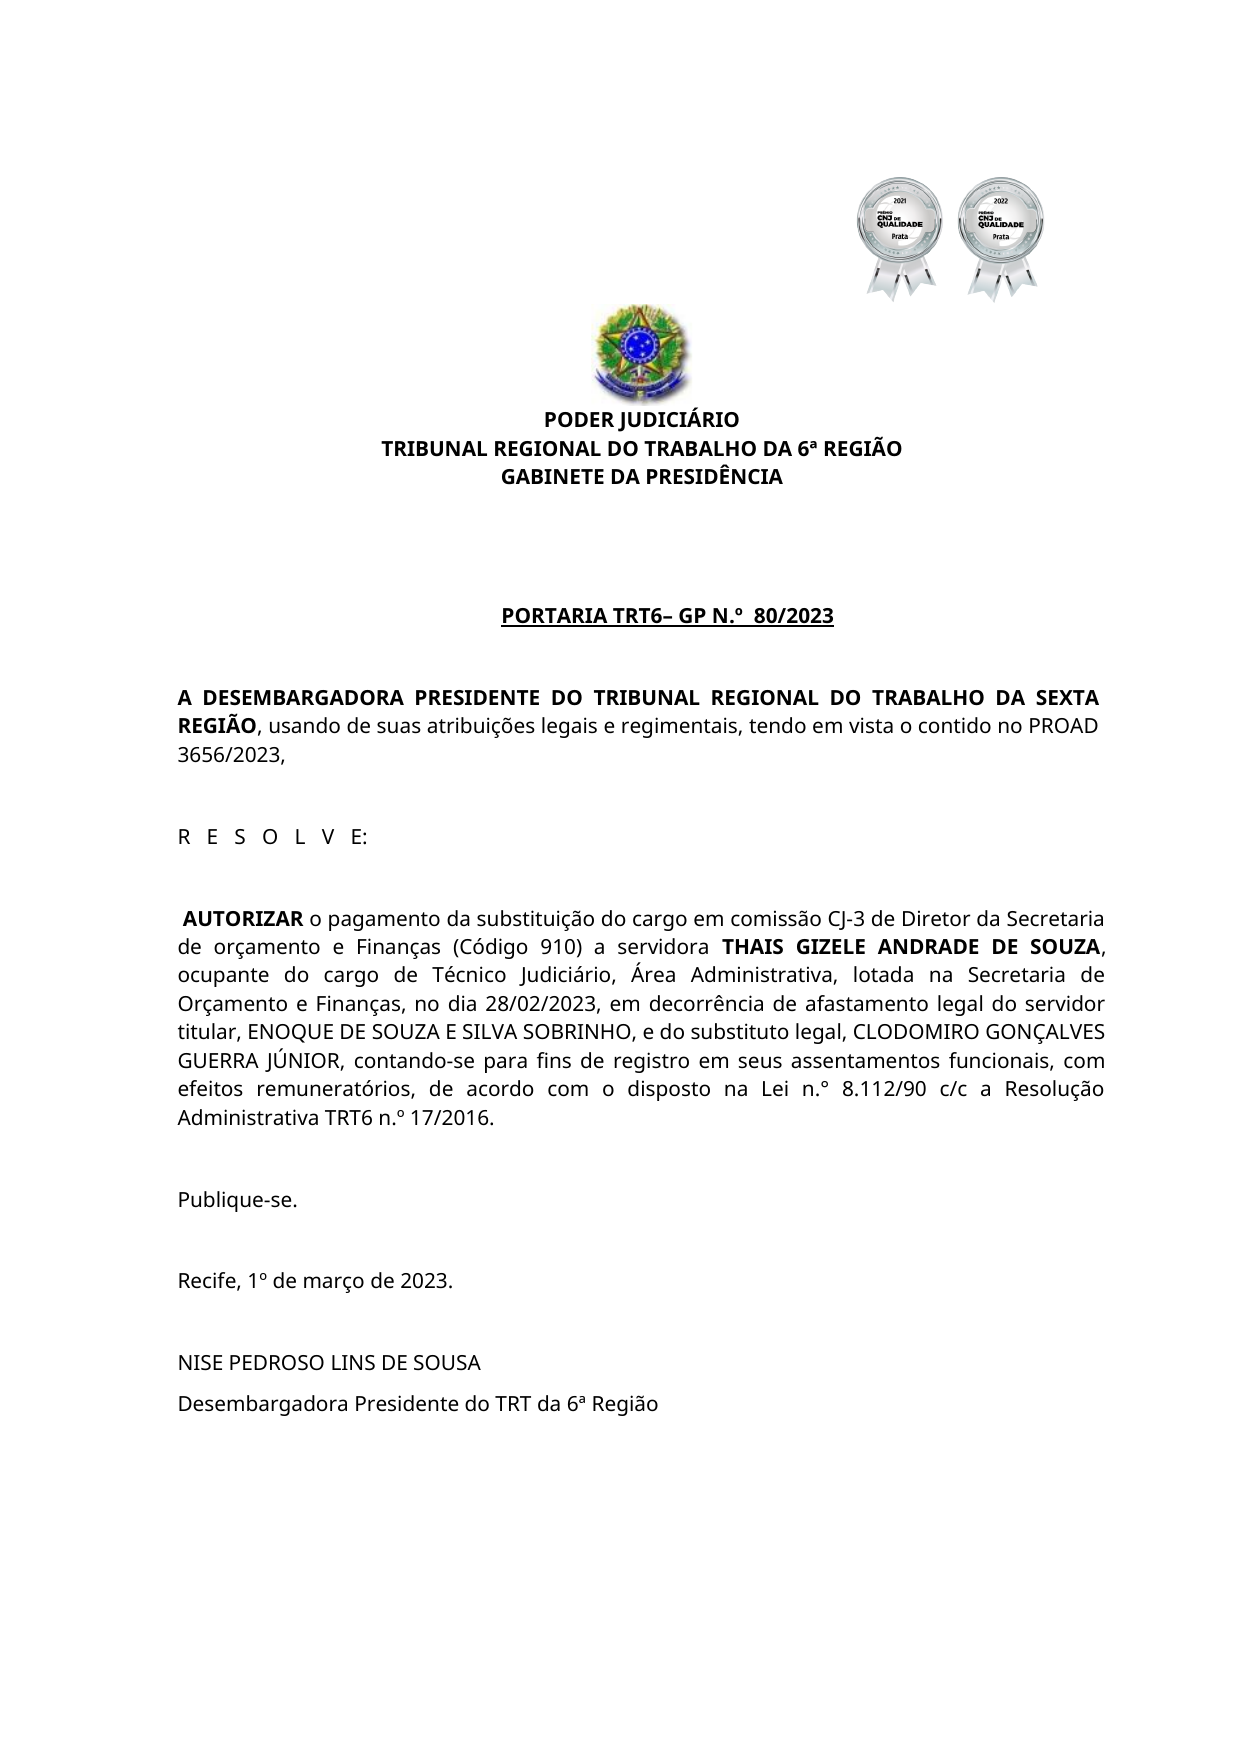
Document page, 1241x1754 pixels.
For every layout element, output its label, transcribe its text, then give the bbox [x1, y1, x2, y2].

picture [591, 304, 693, 406]
picture [837, 176, 1045, 304]
text Publique-se. [177, 1185, 1106, 1213]
text R E S O L V E: [177, 822, 1106, 850]
text Desembargadora Presidente do TRT da 6ª Região [177, 1389, 1106, 1418]
text PODER JUDICIÁRIO [177, 405, 1106, 434]
text NISE PEDROSO LINS DE SOUSA [177, 1348, 1106, 1377]
text PORTARIA TRT6– GP N.º 80/2023 [177, 601, 1158, 629]
text A DESEMBARGADORA PRESIDENTE DO TRIBUNAL REGIONAL DO TRABALHO DA SEXTA REGIÃO, usando de suas atribuições legais e regimentais, tendo em vista o contido no PROAD 3656/2023, [177, 683, 1100, 768]
text GABINETE DA PRESIDÊNCIA [177, 462, 1106, 491]
text TRIBUNAL REGIONAL DO TRABALHO DA 6ª REGIÃO [177, 434, 1106, 462]
text Recife, 1º de março de 2023. [177, 1267, 1106, 1295]
text AUTORIZAR o pagamento da substituição do cargo em comissão CJ-3 de Diretor da Secretaria de orçamento e Finanças (Código 910) a servidora THAIS GIZELE ANDRADE DE SOUZA, ocupante do cargo de Técnico Judiciário, Área Administrativa, lotada na Secretaria de Orçamento e Finanças, no dia 28/02/2023, em decorrência de afastamento legal do servidor titular, ENOQUE DE SOUZA E SILVA SOBRINHO, e do substituto legal, CLODOMIRO GONÇALVES GUERRA JÚNIOR, contando-se para fins de registro em seus assentamentos funcionais, com efeitos remuneratórios, de acordo com o disposto na Lei n.° 8.112/90 c/c a Resolução Administrativa TRT6 n.º 17/2016. [177, 904, 1106, 1131]
